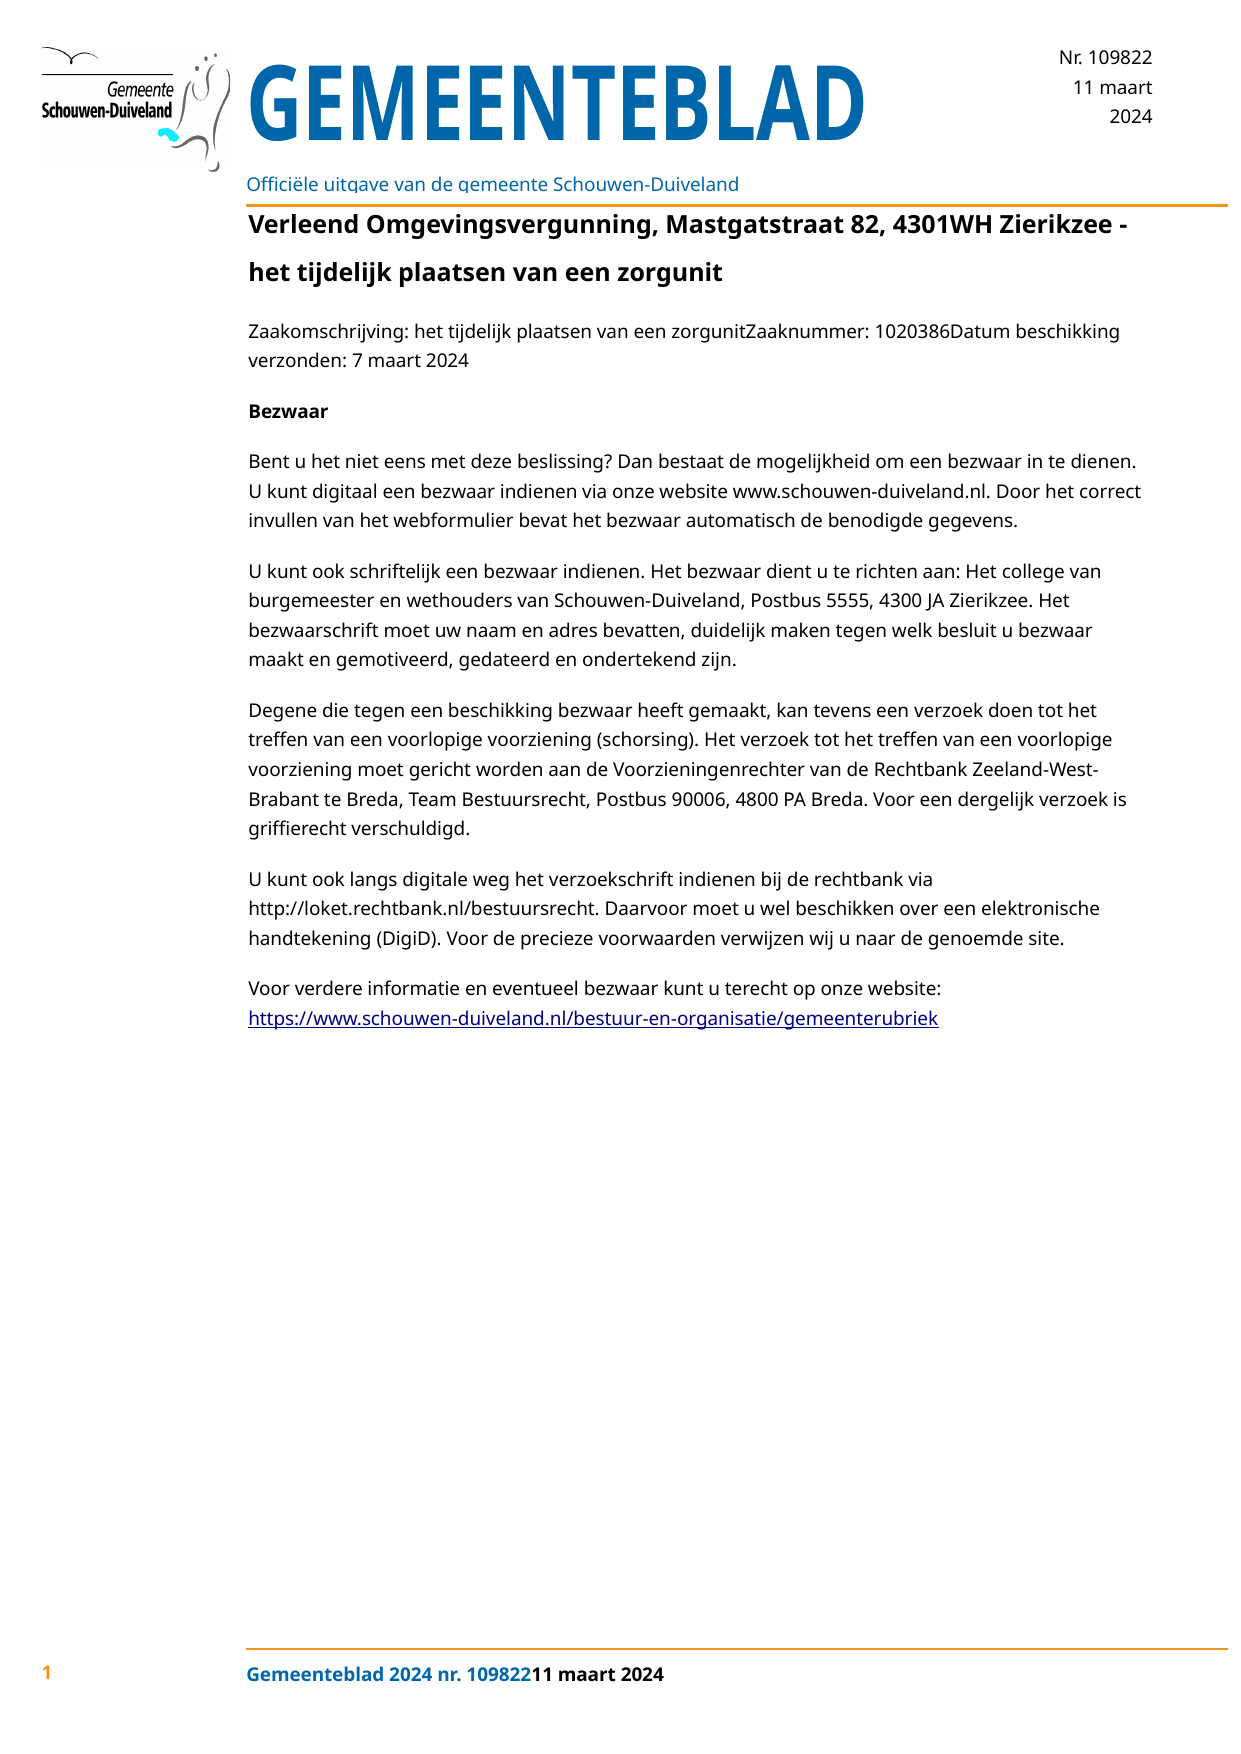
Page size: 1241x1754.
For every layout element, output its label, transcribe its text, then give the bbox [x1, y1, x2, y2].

text U kunt ook langs digitale weg het verzoekschrift indienen bij de rechtbank via http://loket.rechtbank.nl/bestuursrecht. Daarvoor moet u wel beschikken over een elektronische handtekening (DigiD). Voor de precieze voorwaarden verwijzen wij u naar de genoemde site. [248, 866, 1152, 951]
text Verleend Omgevingsvergunning, Mastgatstraat 82, 4301WH Zierikzee - het tijdelijk plaatsen van een zorgunit [248, 207, 1152, 288]
text Degene die tegen een beschikking bezwaar heeft gemaakt, kan tevens een verzoek doen tot het treffen van een voorlopige voorziening (schorsing). Het verzoek tot het treffen van een voorlopige voorziening moet gericht worden aan de Voorzieningenrechter van de Rechtbank Zeeland-West-Brabant te Breda, Team Bestuursrecht, Postbus 90006, 4800 PA Breda. Voor een dergelijk verzoek is griffierecht verschuldigd. [248, 697, 1152, 841]
text Voor verdere informatie en eventueel bezwaar kunt u terecht op onze website: https://www.schouwen-duiveland.nl/bestuur-en-organisatie/gemeenterubriek [248, 975, 1152, 1031]
text Bent u het niet eens met deze beslissing? Dan bestaat de mogelijkheid om een bezwaar in te dienen. U kunt digitaal een bezwaar indienen via onze website www.schouwen-duiveland.nl. Door het correct invullen van het webformulier bevat het bezwaar automatisch de benodigde gegevens. [248, 448, 1152, 533]
text Bezwaar [248, 398, 1152, 424]
text U kunt ook schriftelijk een bezwaar indienen. Het bezwaar dient u te richten aan: Het college van burgemeester en wethouders van Schouwen-Duiveland, Postbus 5555, 4300 JA Zierikzee. Het bezwaarschrift moet uw naam en adres bevatten, duidelijk maken tegen welk besluit u bezwaar maakt en gemotiveerd, gedateerd en ondertekend zijn. [248, 558, 1152, 672]
picture [41, 47, 231, 172]
text Zaakomschrijving: het tijdelijk plaatsen van een zorgunitZaaknummer: 1020386Datum beschikking verzonden: 7 maart 2024 [248, 318, 1152, 373]
